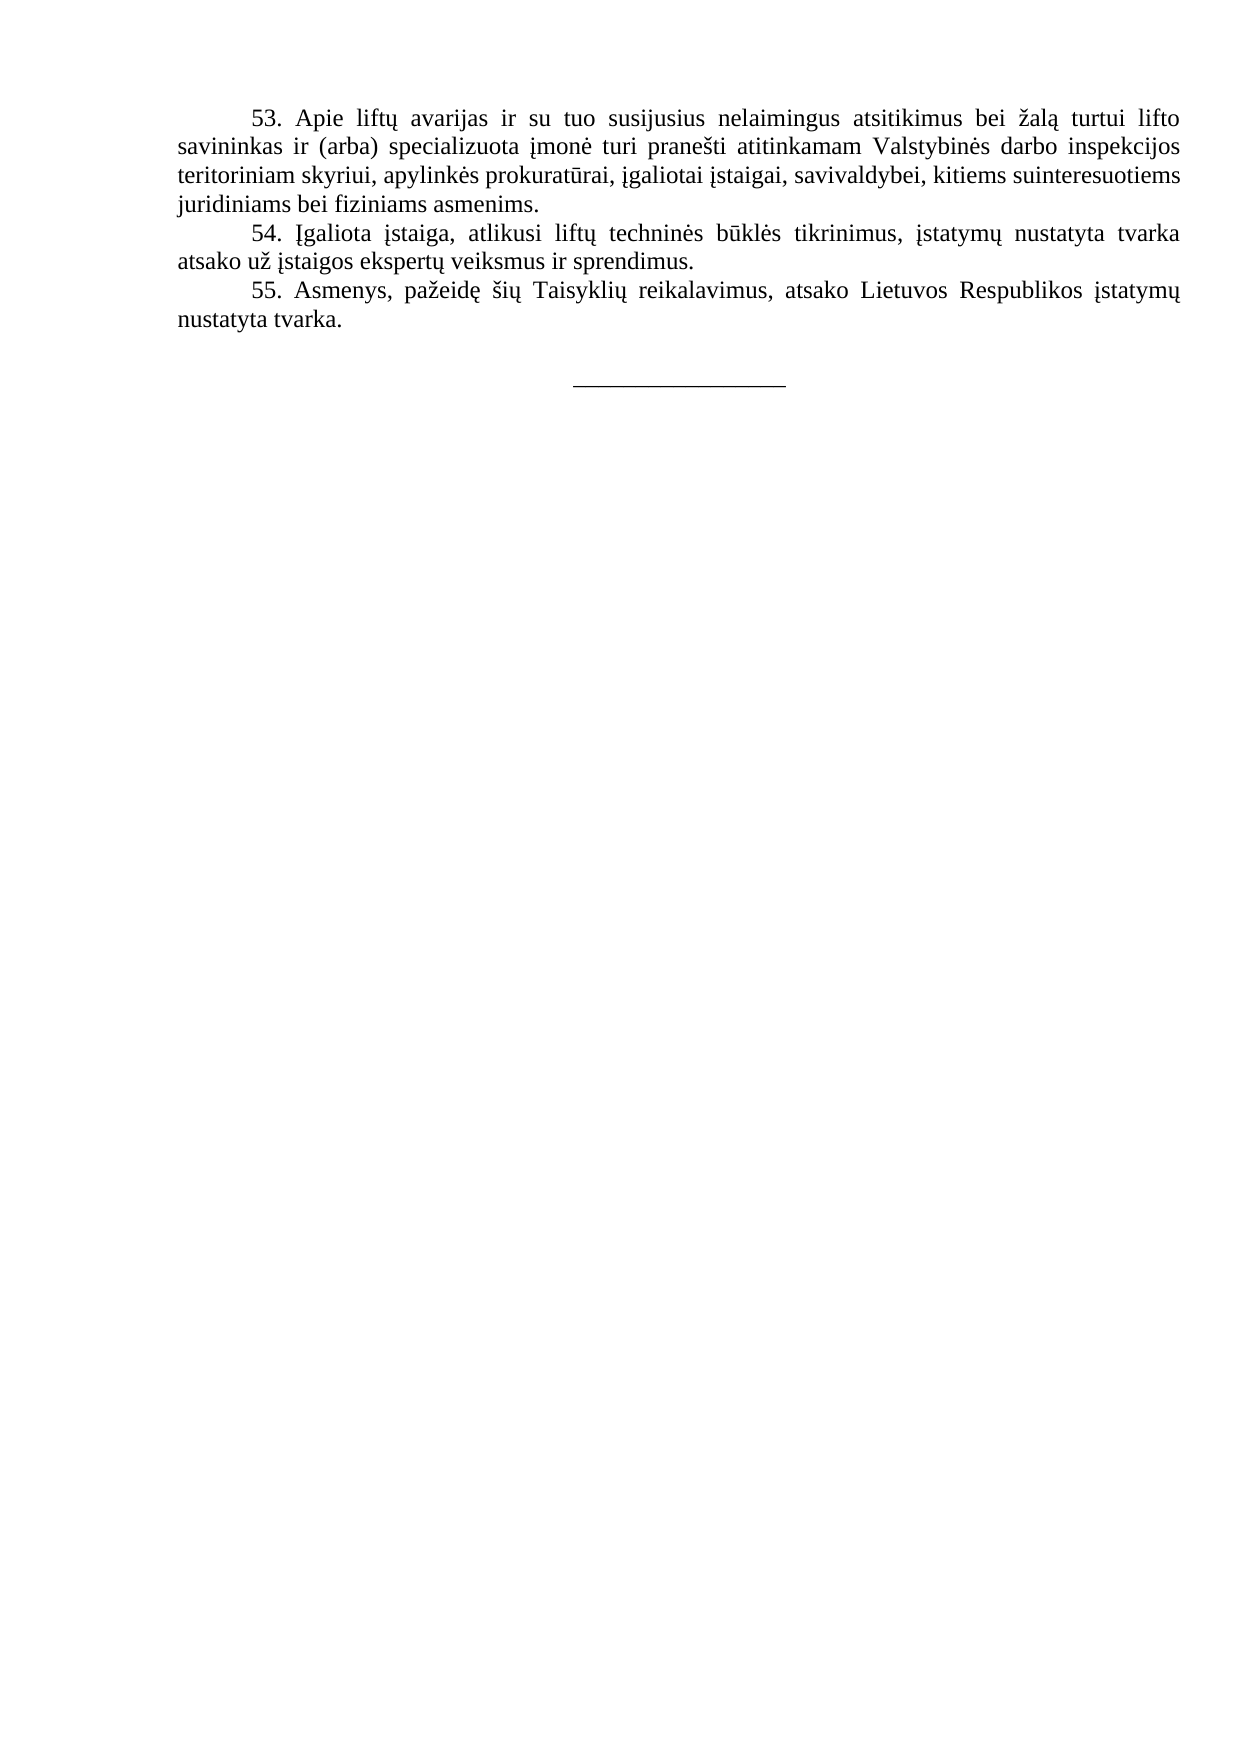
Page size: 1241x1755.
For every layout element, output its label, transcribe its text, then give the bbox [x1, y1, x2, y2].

text 54. Įgaliota įstaiga, atlikusi liftų techninės būklės tikrinimus, įstatymų nustatyta tvarka atsako už įstaigos ekspertų veiksmus ir sprendimus. [177, 218, 1181, 275]
text _________________ [177, 361, 1181, 390]
text 53. Apie liftų avarijas ir su tuo susijusius nelaimingus atsitikimus bei žalą turtui lifto savininkas ir (arba) specializuota įmonė turi pranešti atitinkamam Valstybinės darbo inspekcijos teritoriniam skyriui, apylinkės prokuratūrai, įgaliotai įstaigai, savivaldybei, kitiems suinteresuotiems juridiniams bei fiziniams asmenims. [177, 103, 1181, 218]
text 55. Asmenys, pažeidę šių Taisyklių reikalavimus, atsako Lietuvos Respublikos įstatymų nustatyta tvarka. [177, 275, 1181, 333]
